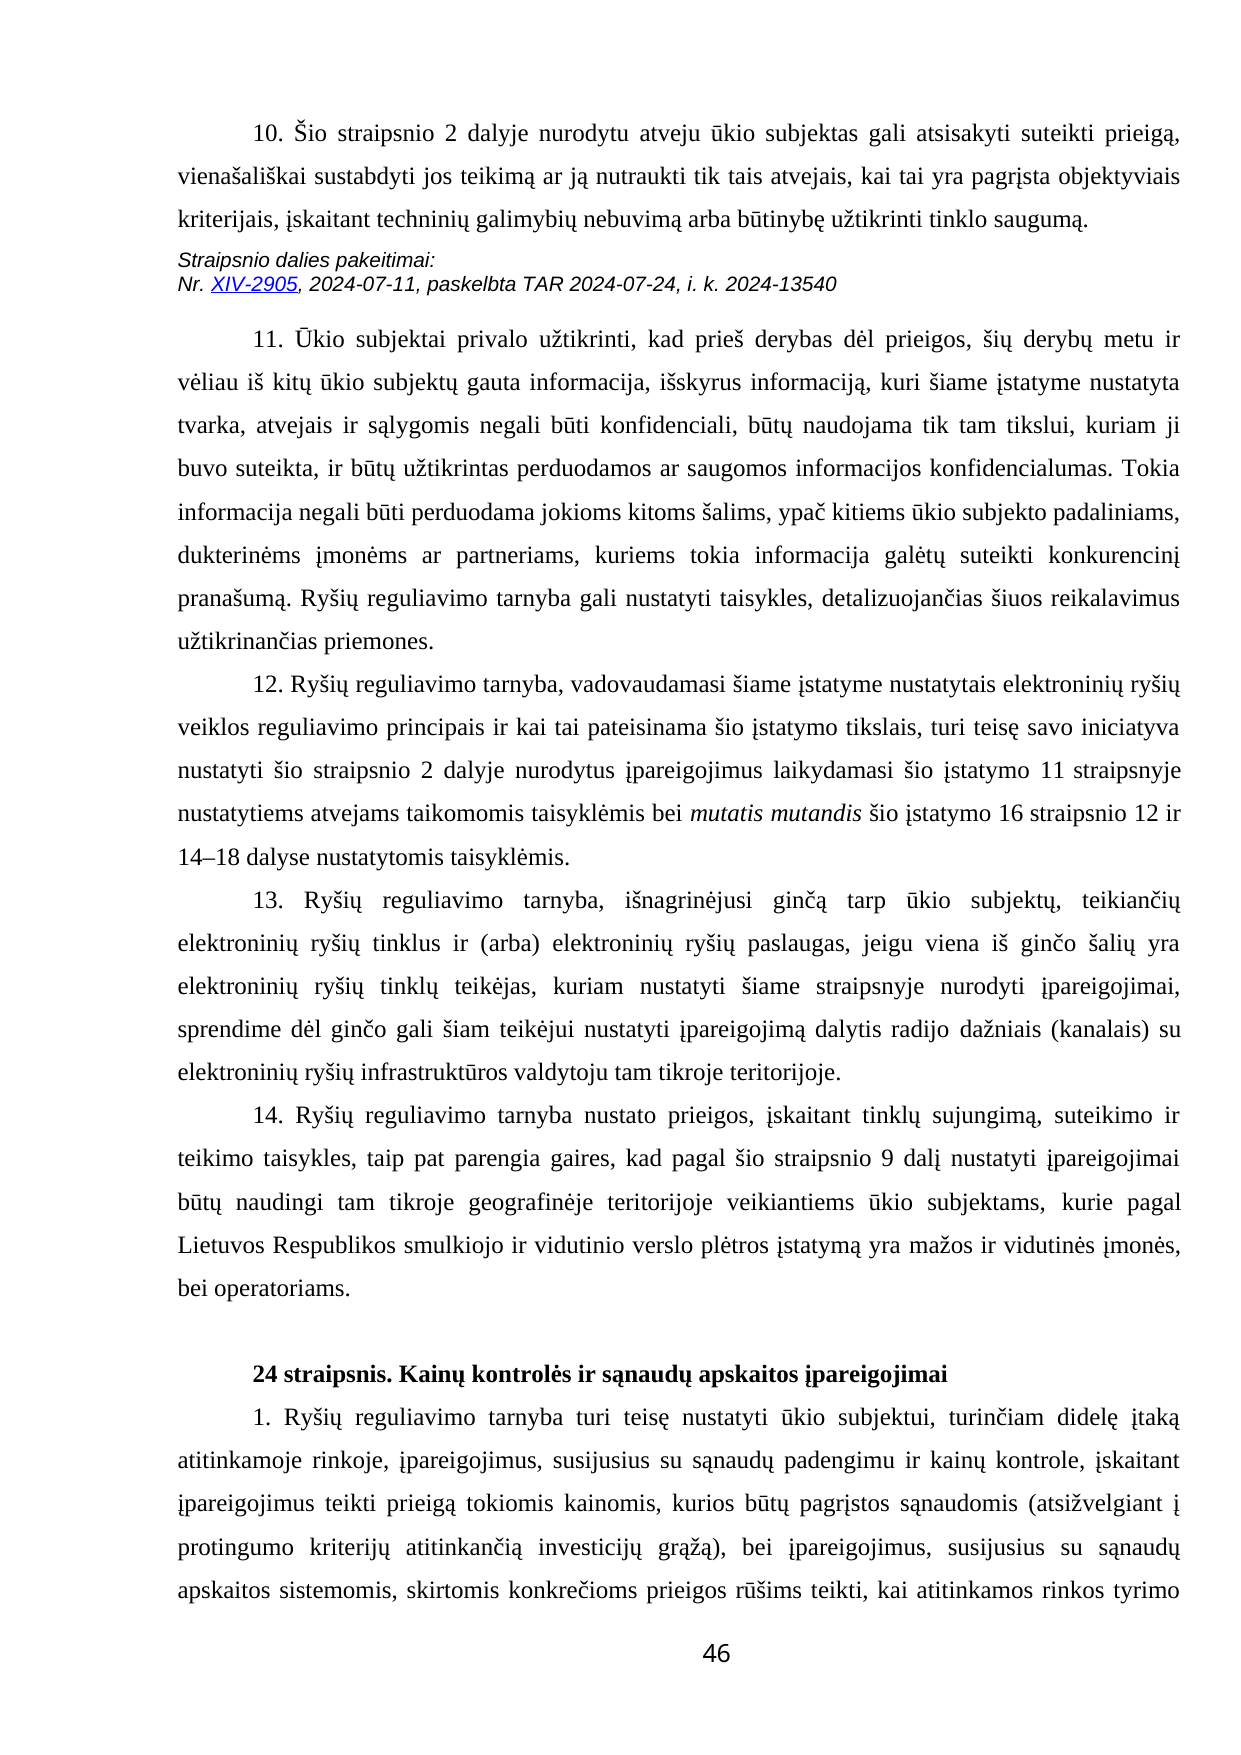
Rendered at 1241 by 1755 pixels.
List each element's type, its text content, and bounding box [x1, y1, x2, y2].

text 24 straipsnis. Kainų kontrolės ir sąnaudų apskaitos įpareigojimai [177, 1359, 1181, 1388]
text 11. Ūkio subjektai privalo užtikrinti, kad prieš derybas dėl prieigos, šių derybų metu ir vėliau iš kitų ūkio subjektų gauta informacija, išskyrus informaciją, kuri šiame įstatyme nustatyta tvarka, atvejais ir sąlygomis negali būti konfidenciali, būtų naudojama tik tam tikslui, kuriam ji buvo suteikta, ir būtų užtikrintas perduodamos ar saugomos informacijos konfidencialumas. Tokia informacija negali būti perduodama jokioms kitoms šalims, ypač kitiems ūkio subjekto padaliniams, dukterinėms įmonėms ar partneriams, kuriems tokia informacija galėtų suteikti konkurencinį pranašumą. Ryšių reguliavimo tarnyba gali nustatyti taisykles, detalizuojančias šiuos reikalavimus užtikrinančias priemones. [177, 324, 1181, 655]
text 14. Ryšių reguliavimo tarnyba nustato prieigos, įskaitant tinklų sujungimą, suteikimo ir teikimo taisykles, taip pat parengia gaires, kad pagal šio straipsnio 9 dalį nustatyti įpareigojimai būtų naudingi tam tikroje geografinėje teritorijoje veikiantiems ūkio subjektams, kurie pagal Lietuvos Respublikos smulkiojo ir vidutinio verslo plėtros įstatymą yra mažos ir vidutinės įmonės, bei operatoriams. [177, 1100, 1181, 1302]
text 13. Ryšių reguliavimo tarnyba, išnagrinėjusi ginčą tarp ūkio subjektų, teikiančių elektroninių ryšių tinklus ir (arba) elektroninių ryšių paslaugas, jeigu viena iš ginčo šalių yra elektroninių ryšių tinklų teikėjas, kuriam nustatyti šiame straipsnyje nurodyti įpareigojimai, sprendime dėl ginčo gali šiam teikėjui nustatyti įpareigojimą dalytis radijo dažniais (kanalais) su elektroninių ryšių infrastruktūros valdytoju tam tikroje teritorijoje. [177, 885, 1181, 1086]
text Nr. XIV-2905, 2024-07-11, paskelbta TAR 2024-07-24, i. k. 2024-13540 [177, 271, 1181, 295]
text 12. Ryšių reguliavimo tarnyba, vadovaudamasi šiame įstatyme nustatytais elektroninių ryšių veiklos reguliavimo principais ir kai tai pateisinama šio įstatymo tikslais, turi teisę savo iniciatyva nustatyti šio straipsnio 2 dalyje nurodytus įpareigojimus laikydamasi šio įstatymo 11 straipsnyje nustatytiems atvejams taikomomis taisyklėmis bei mutatis mutandis šio įstatymo 16 straipsnio 12 ir 14–18 dalyse nustatytomis taisyklėmis. [177, 669, 1181, 870]
text 10. Šio straipsnio 2 dalyje nurodytu atveju ūkio subjektas gali atsisakyti suteikti prieigą, vienašališkai sustabdyti jos teikimą ar ją nutraukti tik tais atvejais, kai tai yra pagrįsta objektyviais kriterijais, įskaitant techninių galimybių nebuvimą arba būtinybę užtikrinti tinklo saugumą. [177, 118, 1181, 233]
text Straipsnio dalies pakeitimai: [177, 247, 1181, 271]
text 1. Ryšių reguliavimo tarnyba turi teisę nustatyti ūkio subjektui, turinčiam didelę įtaką atitinkamoje rinkoje, įpareigojimus, susijusius su sąnaudų padengimu ir kainų kontrole, įskaitant įpareigojimus teikti prieigą tokiomis kainomis, kurios būtų pagrįstos sąnaudomis (atsižvelgiant į protingumo kriterijų atitinkančią investicijų grąžą), bei įpareigojimus, susijusius su sąnaudų apskaitos sistemomis, skirtomis konkrečioms prieigos rūšims teikti, kai atitinkamos rinkos tyrimo [177, 1402, 1181, 1603]
